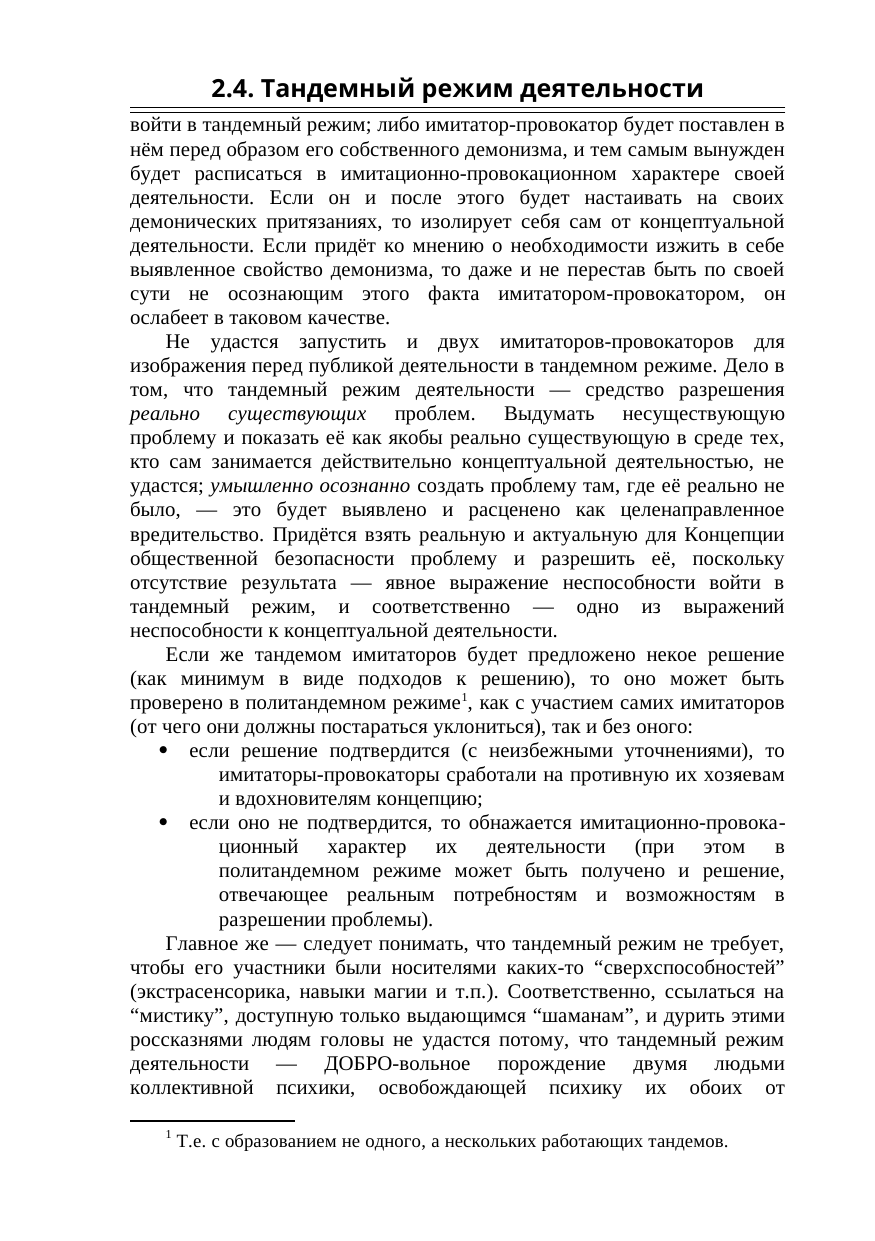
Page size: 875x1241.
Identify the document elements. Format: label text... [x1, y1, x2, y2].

text Если же тандемом имитаторов будет предложено некое решение (как минимум в виде подходов к решению), то оно может быть проверено в политандемном режиме, как с участием самих имитаторов (от чего они должны постараться уклониться), так и без оного: [130, 642, 785, 738]
text Не удастся запустить и двух имитаторов-провокаторов для изображения перед публикой деятельности в тандемном режиме. Дело в том, что тандемный режим деятельности — средство разрешения реально существующих проблем. Выдумать несуществующую проблему и показать её как якобы реально существующую в среде тех, кто сам занимается действительно концептуальной деятельностью, не удастся; умышленно осознанно создать проблему там, где её реально не было, — это будет выявлено и расценено как целенаправленное вредительство. Придётся взять реальную и актуальную для Концепции общественной безопасности проблему и разрешить её, поскольку отсутствие результата — явное выражение неспособности войти в тандемный режим, и соответственно — одно из выражений неспособности к концептуальной деятельности. [130, 329, 785, 642]
list если решение подтвердится (с неизбежными уточнениями), то имитаторы-провока­то­ры сработали на противную их хозяевам и вдохновителям концепцию; [159, 738, 785, 810]
list если оно не подтвердится, то обнажается имитационно-провока­ционный характер их деятельности (при этом в политандемном режиме может быть получено и решение, отвечающее реальным потребностям и возможностям в разрешении проблемы). [159, 810, 785, 930]
text Главное же — следует понимать, что тандемный режим не требует, чтобы его участники были носителями каких-то “сверхспособностей” (экстра­сен­сорика, навыки магии и т.п.). Соответственно, ссылаться на “мисти­ку”, доступную только выдаю­щи­мся “шаманам”, и дурить этими россказнями людям головы не удастся потому, что тандемный режим деятельности — ДОБРО-вольное порождение двумя людьми коллективной психики, освобождающей психику их обоих от [130, 930, 785, 1099]
text Т.е. с образованием не одного, а нескольких работающих тандемов. [130, 1127, 785, 1152]
text войти в тандемный режим; либо имитатор-провокатор будет поставлен в нём перед образом его собственного демонизма, и тем самым вынужден будет расписаться в имитационно-провокационном характере своей деятельности. Если он и после этого будет настаивать на своих демонических притязаниях, то изолирует себя сам от концептуальной деятельности. Если придёт ко мнению о необходимости изжить в себе выявленное свойство демонизма, то даже и не перестав быть по своей сути не осознающим этого факта имитатором-провока­то­ром, он ослабеет в таковом качестве. [130, 113, 785, 329]
